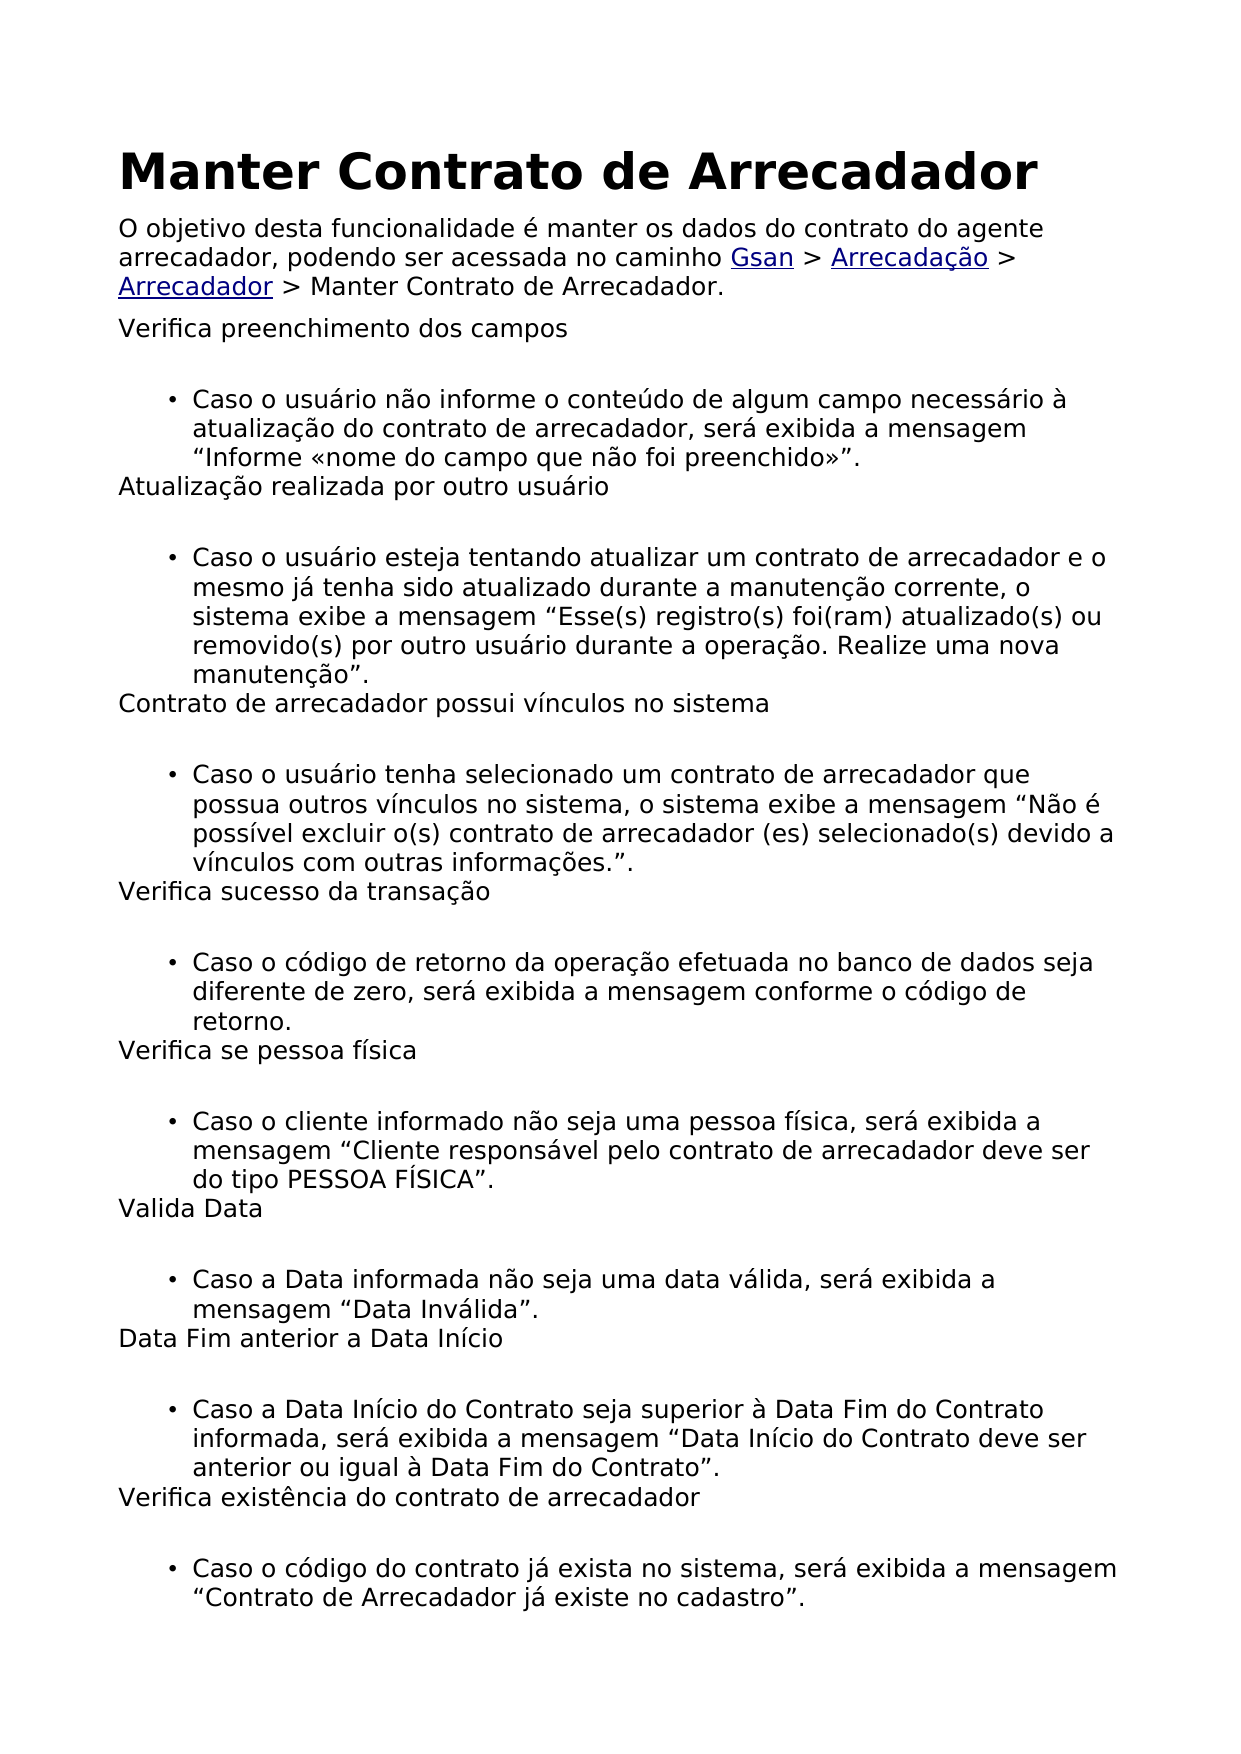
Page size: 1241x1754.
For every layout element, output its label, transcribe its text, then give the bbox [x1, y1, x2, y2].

text Valida Data [118, 1194, 1122, 1224]
text Verifica preenchimento dos campos [118, 314, 1122, 343]
list Caso o código do contrato já exista no sistema, será exibida a mensagem “Contrato de Arrecadador já existe no cadastro”. [177, 1554, 1122, 1612]
text Verifica sucesso da transação [118, 877, 1122, 906]
text Data Fim anterior a Data Início [118, 1324, 1122, 1353]
text Contrato de arrecadador possui vínculos no sistema [118, 689, 1122, 719]
list Caso o usuário não informe o conteúdo de algum campo necessário à atualização do contrato de arrecadador, será exibida a mensagem “Informe «nome do campo que não foi preenchido»”. [177, 385, 1122, 472]
text O objetivo desta funcionalidade é manter os dados do contrato do agente arrecadador, podendo ser acessada no caminho Gsan > Arrecadação > Arrecadador > Manter Contrato de Arrecadador. [118, 214, 1122, 301]
subtitle Manter Contrato de Arrecadador [118, 143, 1122, 201]
list Caso o cliente informado não seja uma pessoa física, será exibida a mensagem “Cliente responsável pelo contrato de arrecadador deve ser do tipo PESSOA FÍSICA”. [177, 1107, 1122, 1194]
list Caso o código de retorno da operação efetuada no banco de dados seja diferente de zero, será exibida a mensagem conforme o código de retorno. [177, 948, 1122, 1036]
list Caso a Data Início do Contrato seja superior à Data Fim do Contrato informada, será exibida a mensagem “Data Início do Contrato deve ser anterior ou igual à Data Fim do Contrato”. [177, 1395, 1122, 1483]
list Caso o usuário esteja tentando atualizar um contrato de arrecadador e o mesmo já tenha sido atualizado durante a manutenção corrente, o sistema exibe a mensagem “Esse(s) registro(s) foi(ram) atualizado(s) ou removido(s) por outro usuário durante a operação. Realize uma nova manutenção”. [177, 544, 1122, 689]
list Caso o usuário tenha selecionado um contrato de arrecadador que possua outros vínculos no sistema, o sistema exibe a mensagem “Não é possível excluir o(s) contrato de arrecadador (es) selecionado(s) devido a vínculos com outras informações.”. [177, 761, 1122, 877]
list Caso a Data informada não seja uma data válida, será exibida a mensagem “Data Inválida”. [177, 1266, 1122, 1324]
text Atualização realizada por outro usuário [118, 472, 1122, 502]
text Verifica se pessoa física [118, 1036, 1122, 1065]
text Verifica existência do contrato de arrecadador [118, 1483, 1122, 1512]
